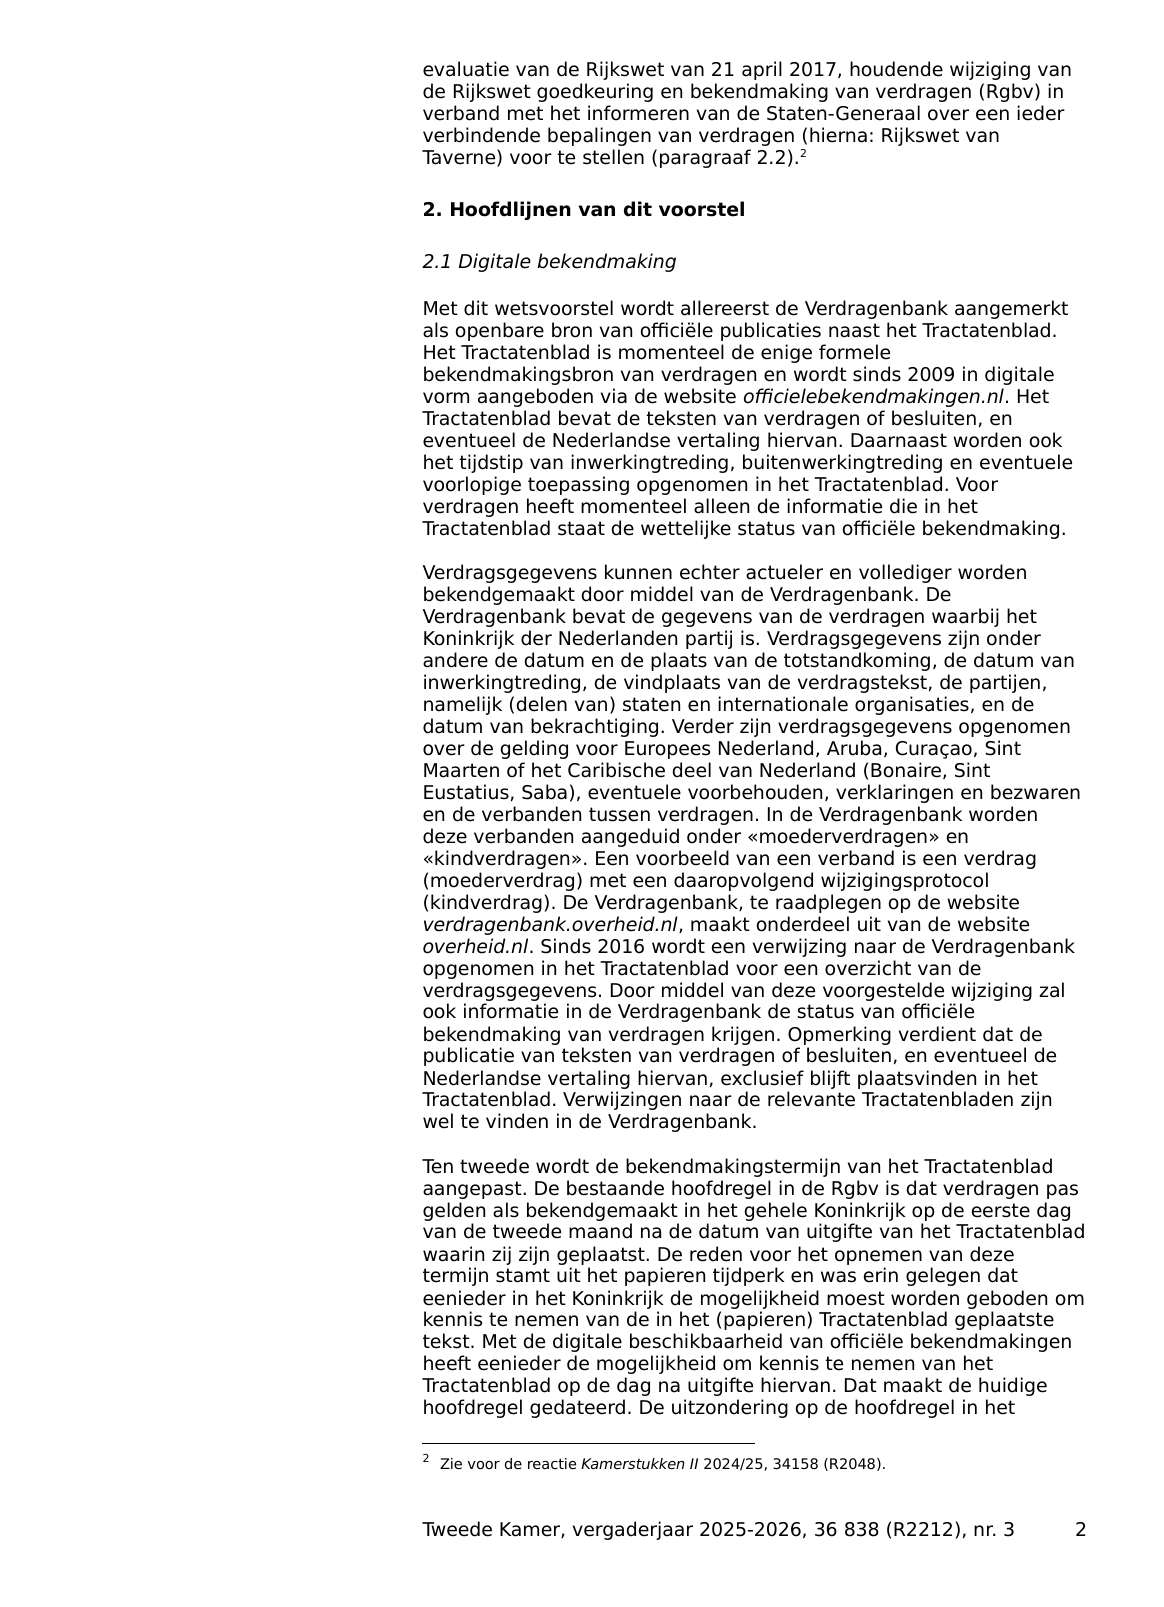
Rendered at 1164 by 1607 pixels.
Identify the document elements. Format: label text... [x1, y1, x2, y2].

text Ten tweede wordt de bekendmakingstermijn van het Tractatenblad aangepast. De bestaande hoofdregel in de Rgbv is dat verdragen pas gelden als bekendgemaakt in het gehele Koninkrijk op de eerste dag van de tweede maand na de datum van uitgifte van het Tractatenblad waarin zij zijn geplaatst. De reden voor het opnemen van deze termijn stamt uit het papieren tijdperk en was erin gelegen dat eenieder in het Koninkrijk de mogelijkheid moest worden geboden om kennis te nemen van de in het (papieren) Tractatenblad geplaatste tekst. Met de digitale beschikbaarheid van officiële bekendmakingen heeft eenieder de mogelijkheid om kennis te nemen van het Tractatenblad op de dag na uitgifte hiervan. Dat maakt de huidige hoofdregel gedateerd. De uitzondering op de hoofdregel in het [422, 1156, 1087, 1419]
subtitle 2.1 Digitale bekendmaking [422, 251, 1087, 273]
text Met dit wetsvoorstel wordt allereerst de Verdragenbank aangemerkt als openbare bron van officiële publicaties naast het Tractatenblad. Het Tractatenblad is momenteel de enige formele bekendmakingsbron van verdragen en wordt sinds 2009 in digitale vorm aangeboden via de website officielebekendmakingen.nl. Het Tractatenblad bevat de teksten van verdragen of besluiten, en eventueel de Nederlandse vertaling hiervan. Daarnaast worden ook het tijdstip van inwerkingtreding, buitenwerkingtreding en eventuele voorlopige toepassing opgenomen in het Tractatenblad. Voor verdragen heeft momenteel alleen de informatie die in het Tractatenblad staat de wettelijke status van officiële bekendmaking. [422, 298, 1087, 540]
text Verdragsgegevens kunnen echter actueler en vollediger worden bekendgemaakt door middel van de Verdragenbank. De Verdragenbank bevat de gegevens van de verdragen waarbij het Koninkrijk der Nederlanden partij is. Verdragsgegevens zijn onder andere de datum en de plaats van de totstandkoming, de datum van inwerkingtreding, de vindplaats van de verdragstekst, de partijen, namelijk (delen van) staten en internationale organisaties, en de datum van bekrachtiging. Verder zijn verdragsgegevens opgenomen over de gelding voor Europees Nederland, Aruba, Curaçao, Sint Maarten of het Caribische deel van Nederland (Bonaire, Sint Eustatius, Saba), eventuele voorbehouden, verklaringen en bezwaren en de verbanden tussen verdragen. In de Verdragenbank worden deze verbanden aangeduid onder «moederverdragen» en «kindverdragen». Een voorbeeld van een verband is een verdrag (moederverdrag) met een daaropvolgend wijzigingsprotocol (kindverdrag). De Verdragenbank, te raadplegen op de website verdragenbank.overheid.nl, maakt onderdeel uit van de website overheid.nl. Sinds 2016 wordt een verwijzing naar de Verdragenbank opgenomen in het Tractatenblad voor een overzicht van de verdragsgegevens. Door middel van deze voorgestelde wijziging zal ook informatie in de Verdragenbank de status van officiële bekendmaking van verdragen krijgen. Opmerking verdient dat de publicatie van teksten van verdragen of besluiten, en eventueel de Nederlandse vertaling hiervan, exclusief blijft plaatsvinden in het Tractatenblad. Verwijzingen naar de relevante Tractatenbladen zijn wel te vinden in de Verdragenbank. [422, 562, 1087, 1133]
text evaluatie van de Rijkswet van 21 april 2017, houdende wijziging van de Rijkswet goedkeuring en bekendmaking van verdragen (Rgbv) in verband met het informeren van de Staten-Generaal over een ieder verbindende bepalingen van verdragen (hierna: Rijkswet van Taverne) voor te stellen (paragraaf 2.2). [422, 59, 1087, 169]
subtitle 2. Hoofdlijnen van dit voorstel [422, 199, 1087, 221]
text Zie voor de reactie Kamerstukken II 2024/25, 34158 (R2048). [422, 1452, 1087, 1474]
